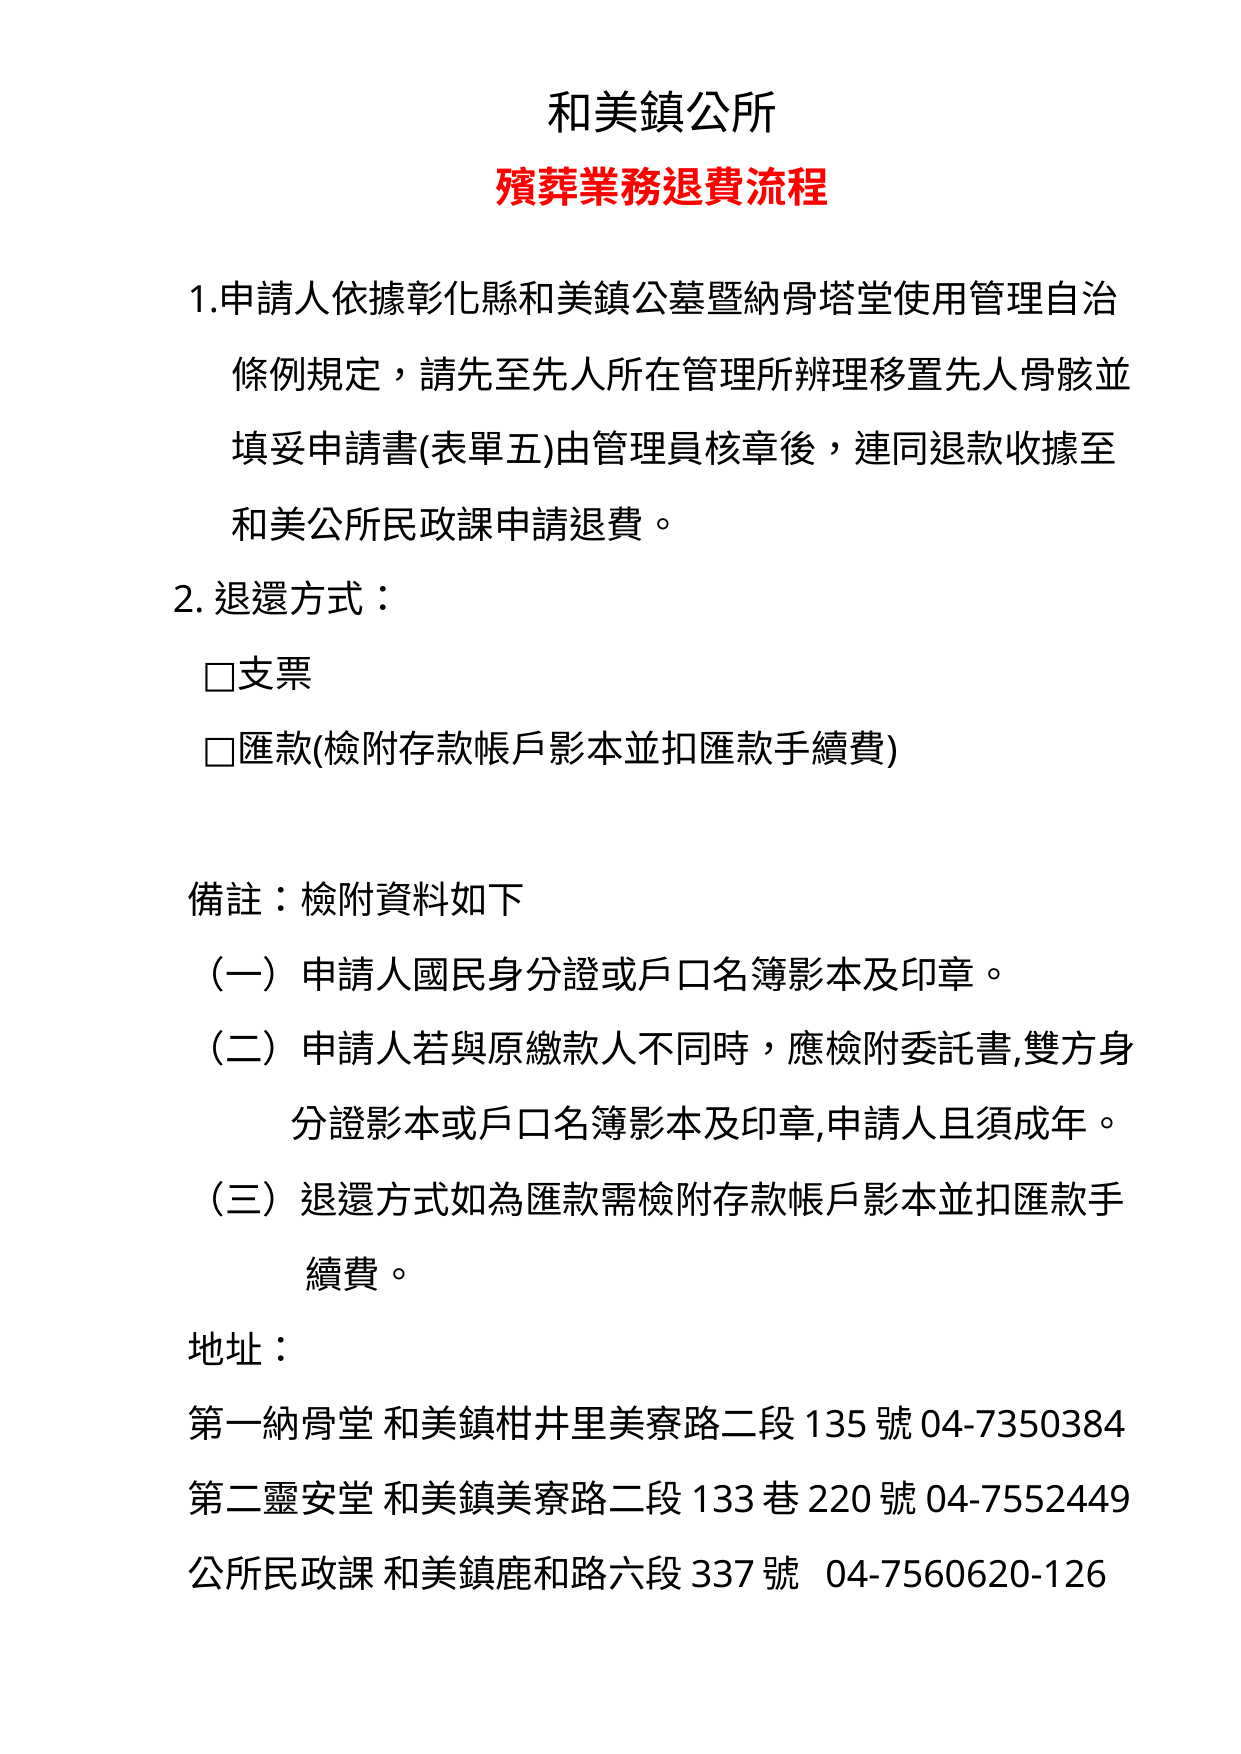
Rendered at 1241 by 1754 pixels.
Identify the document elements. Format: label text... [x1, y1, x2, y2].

text （二）申請人若與原繳款人不同時，應檢附委託書,雙方身分證影本或戶口名簿影本及印章,申請人且須成年。 [188, 1009, 1137, 1159]
text □匯款(檢附存款帳戶影本並扣匯款手續費) [173, 709, 1137, 784]
text 殯葬業務退費流程 [187, 147, 1137, 222]
text 備註：檢附資料如下 [187, 859, 1137, 934]
text 公所民政課 和美鎮鹿和路六段337號 04-7560620-126 [187, 1534, 1137, 1609]
text 第二靈安堂 和美鎮美寮路二段133巷220號 04-7552449 [187, 1459, 1137, 1534]
text （三）退還方式如為匯款需檢附存款帳戶影本並扣匯款手續費。 [188, 1159, 1137, 1309]
text 和美鎮公所 [187, 72, 1137, 147]
text 2. 退還方式： [173, 559, 1137, 634]
text 第一納骨堂 和美鎮柑井里美寮路二段135號04-7350384 [187, 1384, 1137, 1459]
text 地址： [187, 1309, 1137, 1384]
text □支票 [173, 634, 1137, 709]
text （一）申請人國民身分證或戶口名簿影本及印章。 [187, 934, 1137, 1009]
text 1.申請人依據彰化縣和美鎮公墓暨納骨塔堂使用管理自治條例規定，請先至先人所在管理所辨理移置先人骨骸並填妥申請書(表單五)由管理員核章後，連同退款收據至和美公所民政課申請退費。 [187, 259, 1137, 559]
